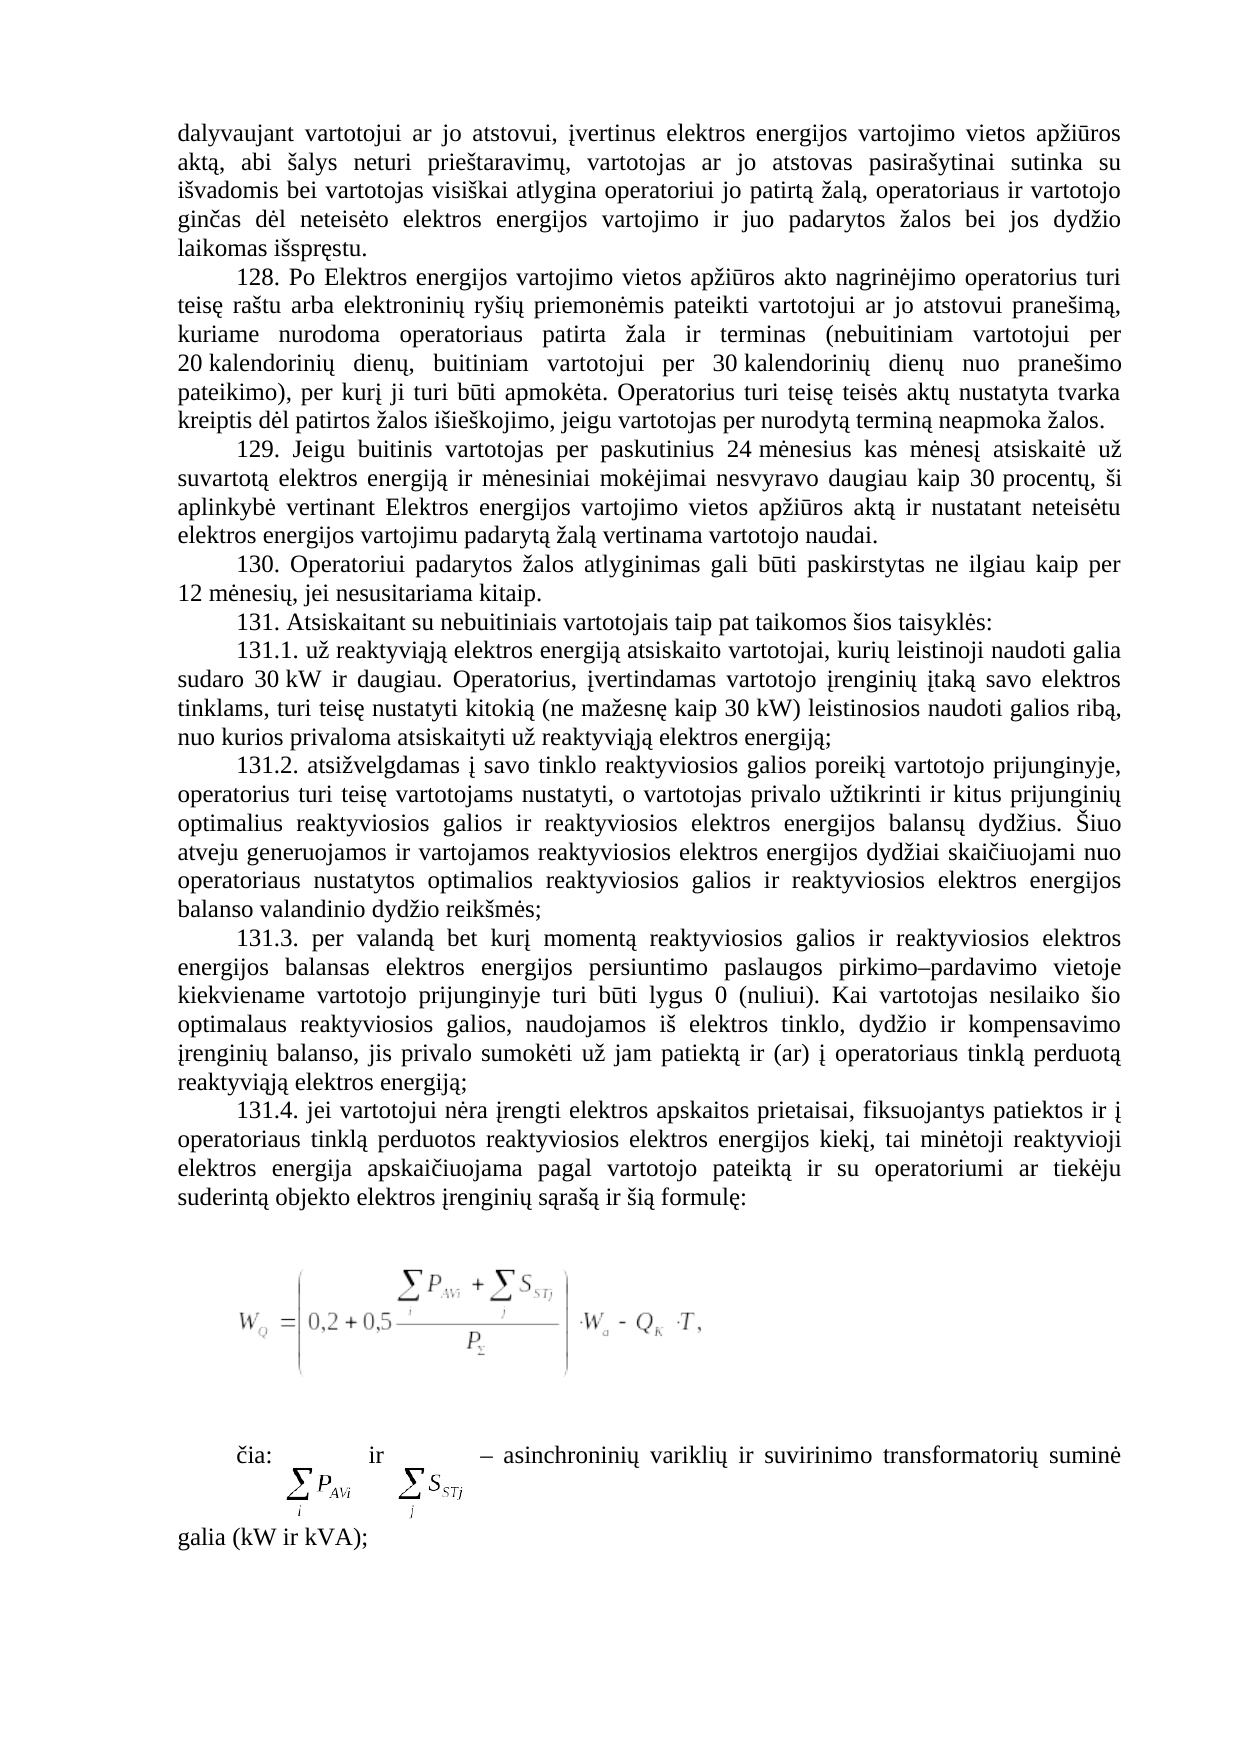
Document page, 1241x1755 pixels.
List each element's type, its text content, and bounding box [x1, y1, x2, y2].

text 131.1. už reaktyviąją elektros energiją atsiskaito vartotojai, kurių leistinoji naudoti galia sudaro 30 kW ir daugiau. Operatorius, įvertindamas vartotojo įrenginių įtaką savo elektros tinklams, turi teisę nustatyti kitokią (ne mažesnę kaip 30 kW) leistinosios naudoti galios ribą, nuo kurios privaloma atsiskaityti už reaktyviąją elektros energiją; [177, 636, 1122, 751]
text 131.4. jei vartotojui nėra įrengti elektros apskaitos prietaisai, fiksuojantys patiektos ir į operatoriaus tinklą perduotos reaktyviosios elektros energijos kiekį, tai minėtoji reaktyvioji elektros energija apskaičiuojama pagal vartotojo pateiktą ir su operatoriumi ar tiekėju suderintą objekto elektros įrenginių sąrašą ir šią formulę: [177, 1096, 1122, 1211]
text 129. Jeigu buitinis vartotojas per paskutinius 24 mėnesius kas mėnesį atsiskaitė už suvartotą elektros energiją ir mėnesiniai mokėjimai nesvyravo daugiau kaip 30 procentų, ši aplinkybė vertinant Elektros energijos vartojimo vietos apžiūros aktą ir nustatant neteisėtu elektros energijos vartojimu padarytą žalą vertinama vartotojo naudai. [177, 434, 1122, 549]
text dalyvaujant vartotojui ar jo atstovui, įvertinus elektros energijos vartojimo vietos apžiūros aktą, abi šalys neturi prieštaravimų, vartotojas ar jo atstovas pasirašytinai sutinka su išvadomis bei vartotojas visiškai atlygina operatoriui jo patirtą žalą, operatoriaus ir vartotojo ginčas dėl neteisėto elektros energijos vartojimo ir juo padarytos žalos bei jos dydžio laikomas išspręstu. [177, 118, 1122, 262]
text 128. Po Elektros energijos vartojimo vietos apžiūros akto nagrinėjimo operatorius turi teisę raštu arba elektroninių ryšių priemonėmis pateikti vartotojui ar jo atstovui pranešimą, kuriame nurodoma operatoriaus patirta žala ir terminas (nebuitiniam vartotojui per 20 kalendorinių dienų, buitiniam vartotojui per 30 kalendorinių dienų nuo pranešimo pateikimo), per kurį ji turi būti apmokėta. Operatorius turi teisę teisės aktų nustatyta tvarka kreiptis dėl patirtos žalos išieškojimo, jeigu vartotojas per nurodytą terminą neapmoka žalos. [177, 262, 1122, 434]
text 131.3. per valandą bet kurį momentą reaktyviosios galios ir reaktyviosios elektros energijos balansas elektros energijos persiuntimo paslaugos pirkimo–pardavimo vietoje kiekviename vartotojo prijunginyje turi būti lygus 0 (nuliui). Kai vartotojas nesilaiko šio optimalaus reaktyviosios galios, naudojamos iš elektros tinklo, dydžio ir kompensavimo įrenginių balanso, jis privalo sumokėti už jam patiektą ir (ar) į operatoriaus tinklą perduotą reaktyviąją elektros energiją; [177, 923, 1122, 1096]
text (formulė), [177, 1239, 1122, 1383]
text 131.2. atsižvelgdamas į savo tinklo reaktyviosios galios poreikį vartotojo prijunginyje, operatorius turi teisę vartotojams nustatyti, o vartotojas privalo užtikrinti ir kitus prijunginių optimalius reaktyviosios galios ir reaktyviosios elektros energijos balansų dydžius. Šiuo atveju generuojamos ir vartojamos reaktyviosios elektros energijos dydžiai skaičiuojami nuo operatoriaus nustatytos optimalios reaktyviosios galios ir reaktyviosios elektros energijos balanso valandinio dydžio reikšmės; [177, 751, 1122, 923]
text 130. Operatoriui padarytos žalos atlyginimas gali būti paskirstytas ne ilgiau kaip per 12 mėnesių, jei nesusitariama kitaip. [177, 549, 1122, 607]
text čia: SUMA(i)(PAVi) ir SUMA(j)(SSTj) – asinchroninių variklių ir suvirinimo transformatorių suminė galia (kW ir kVA); [177, 1441, 1122, 1550]
text 131. Atsiskaitant su nebuitiniais vartotojais taip pat taikomos šios taisyklės: [177, 607, 1122, 636]
